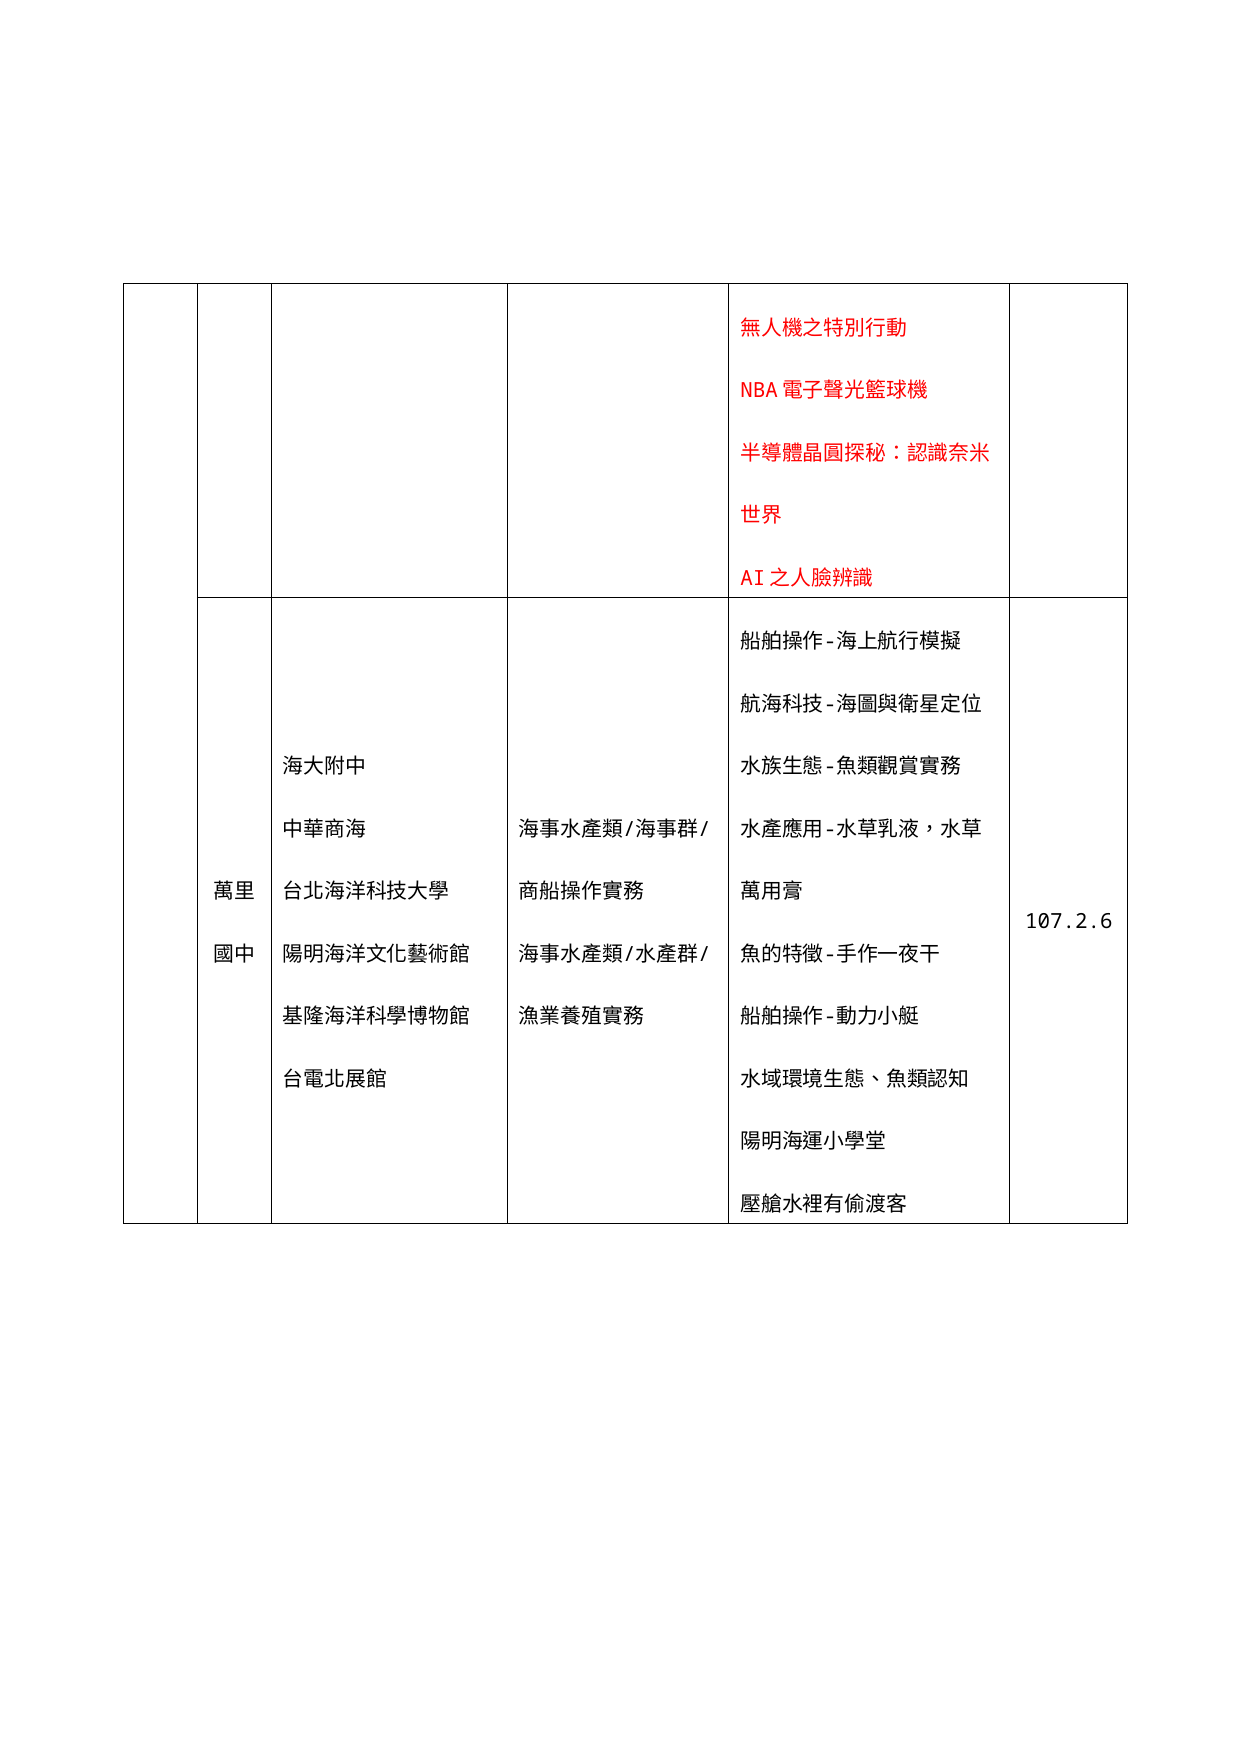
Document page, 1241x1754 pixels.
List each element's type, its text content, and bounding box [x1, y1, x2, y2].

table_cell [198, 284, 271, 597]
table_cell 107.2.6 [1010, 598, 1127, 1223]
table_cell [124, 284, 197, 1223]
table_cell 無人機之特別行動 NBA電子聲光籃球機 半導體晶圓探秘：認識奈米世界 AI之人臉辨識 [729, 284, 1009, 597]
table_cell [272, 284, 507, 597]
table_cell 萬里國中 [198, 598, 271, 1223]
table_cell [508, 284, 728, 597]
table_cell 海大附中 中華商海 台北海洋科技大學 陽明海洋文化藝術館 基隆海洋科學博物館 台電北展館 [272, 598, 507, 1223]
table_cell [1010, 284, 1127, 597]
table_cell 海事水產類/海事群/商船操作實務 海事水產類/水產群/漁業養殖實務 [508, 598, 728, 1223]
table_cell 船舶操作-海上航行模擬 航海科技-海圖與衛星定位 水族生態-魚類觀賞實務 水產應用-水草乳液，水草萬用膏 魚的特徵-手作一夜干 船舶操作-動力小艇 水域環境生態、魚類認知 陽明海運小學堂 壓艙水裡有偷渡客 [729, 598, 1009, 1223]
